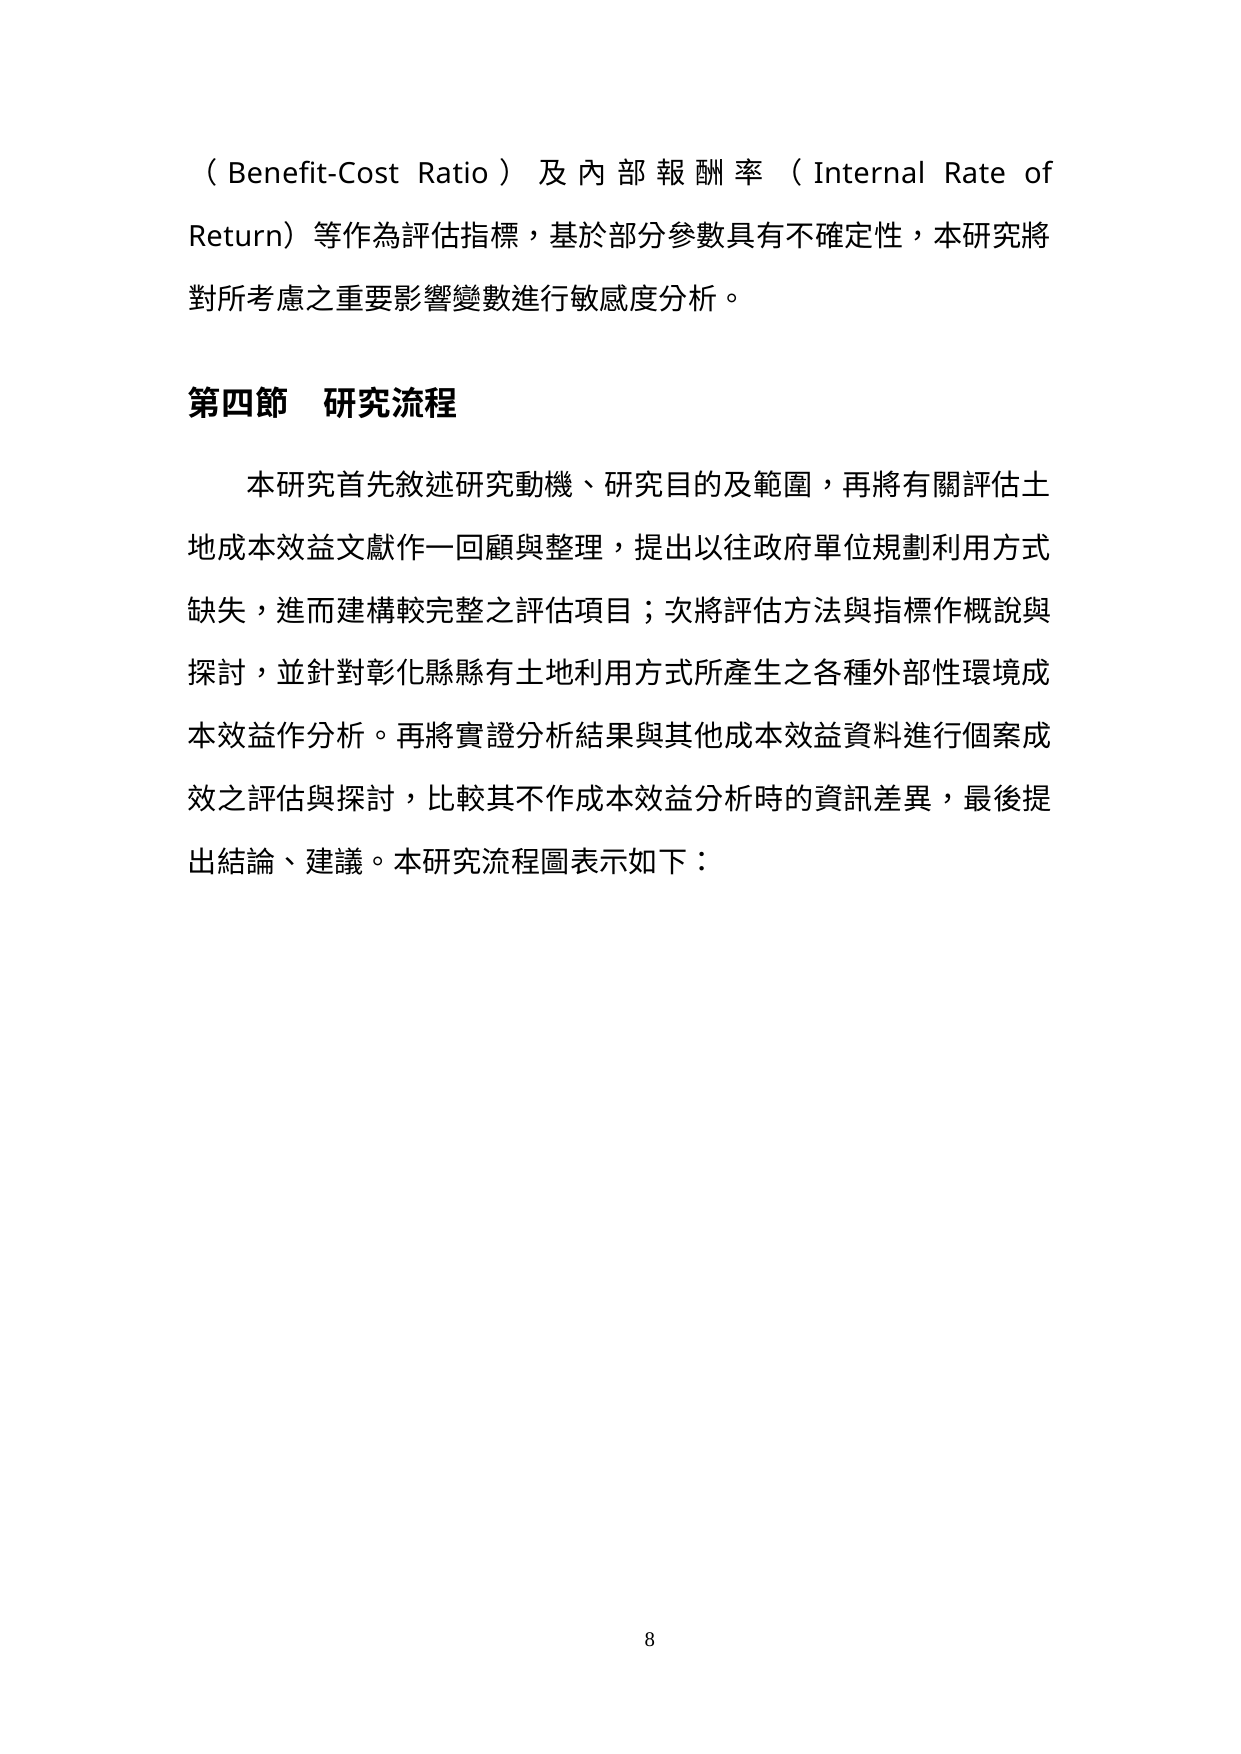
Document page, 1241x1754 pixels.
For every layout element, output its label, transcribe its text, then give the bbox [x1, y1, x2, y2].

text 本研究首先敘述研究動機、研究目的及範圍，再將有關評估土地成本效益文獻作一回顧與整理，提出以往政府單位規劃利用方式缺失，進而建構較完整之評估項目；次將評估方法與指標作概說與探討，並針對彰化縣縣有土地利用方式所產生之各種外部性環境成本效益作分析。再將實證分析結果與其他成本效益資料進行個案成效之評估與探討，比較其不作成本效益分析時的資訊差異，最後提出結論、建議。本研究流程圖表示如下： [187, 462, 1053, 881]
text （Benefit-Cost Ratio）及內部報酬率（Internal Rate of Return）等作為評估指標，基於部分參數具有不確定性，本研究將對所考慮之重要影響變數進行敏感度分析。 [188, 150, 1053, 318]
subtitle 第四節 研究流程 [187, 376, 1053, 425]
